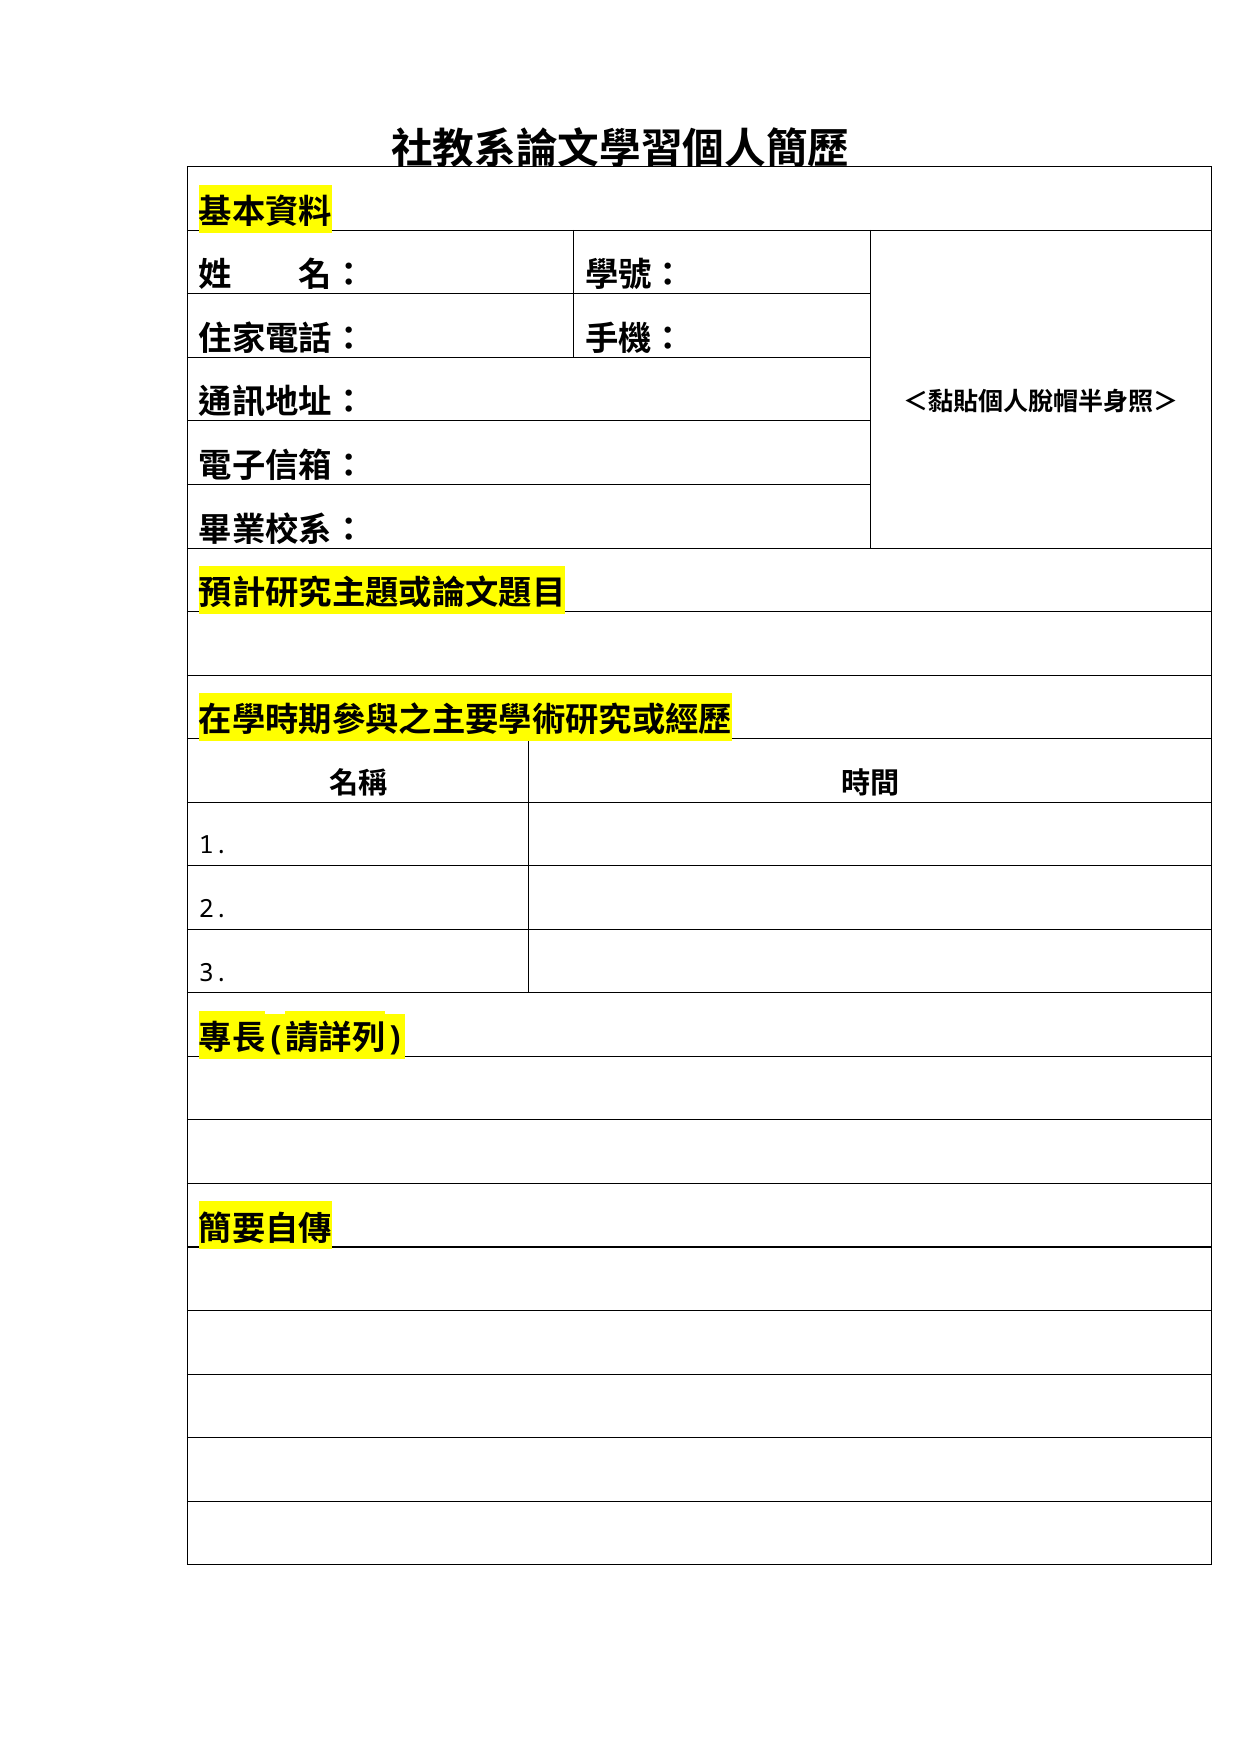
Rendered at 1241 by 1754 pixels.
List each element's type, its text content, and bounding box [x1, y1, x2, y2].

table_cell [188, 1502, 1211, 1564]
table_cell 時間 [529, 739, 1211, 802]
text 社教系論文學習個人簡歷 [187, 104, 1053, 166]
table_cell 名稱 [188, 739, 528, 802]
table_cell 預計研究主題或論文題目 [188, 549, 1211, 611]
table_cell 2. [188, 866, 528, 929]
table_cell 在學時期參與之主要學術研究或經歷 [188, 676, 1211, 738]
table_cell [529, 866, 1211, 929]
table_cell [188, 1248, 1211, 1310]
table_cell 3. [188, 930, 528, 992]
table_cell 通訊地址： [188, 358, 870, 420]
table_cell 姓 名： [188, 231, 573, 293]
table_cell 住家電話： [188, 294, 573, 357]
table_header 基本資料 [188, 167, 1211, 230]
table_cell 畢業校系： [188, 485, 870, 547]
table_cell 電子信箱： [188, 421, 870, 484]
table_cell [188, 1057, 1211, 1119]
table_cell 專長(請詳列) [188, 993, 1211, 1056]
table_cell [188, 612, 1211, 674]
table_cell [188, 1375, 1211, 1437]
table_cell [188, 1311, 1211, 1373]
table_cell 手機： [574, 294, 870, 357]
table_cell 學號： [574, 231, 870, 293]
table_cell [188, 1438, 1211, 1501]
table_cell [188, 1120, 1211, 1183]
table_cell [529, 803, 1211, 865]
table_cell 簡要自傳 [188, 1184, 1211, 1246]
table_cell [529, 930, 1211, 992]
table_cell ＜黏貼個人脫帽半身照＞ [871, 231, 1211, 547]
table_cell 1. [188, 803, 528, 865]
